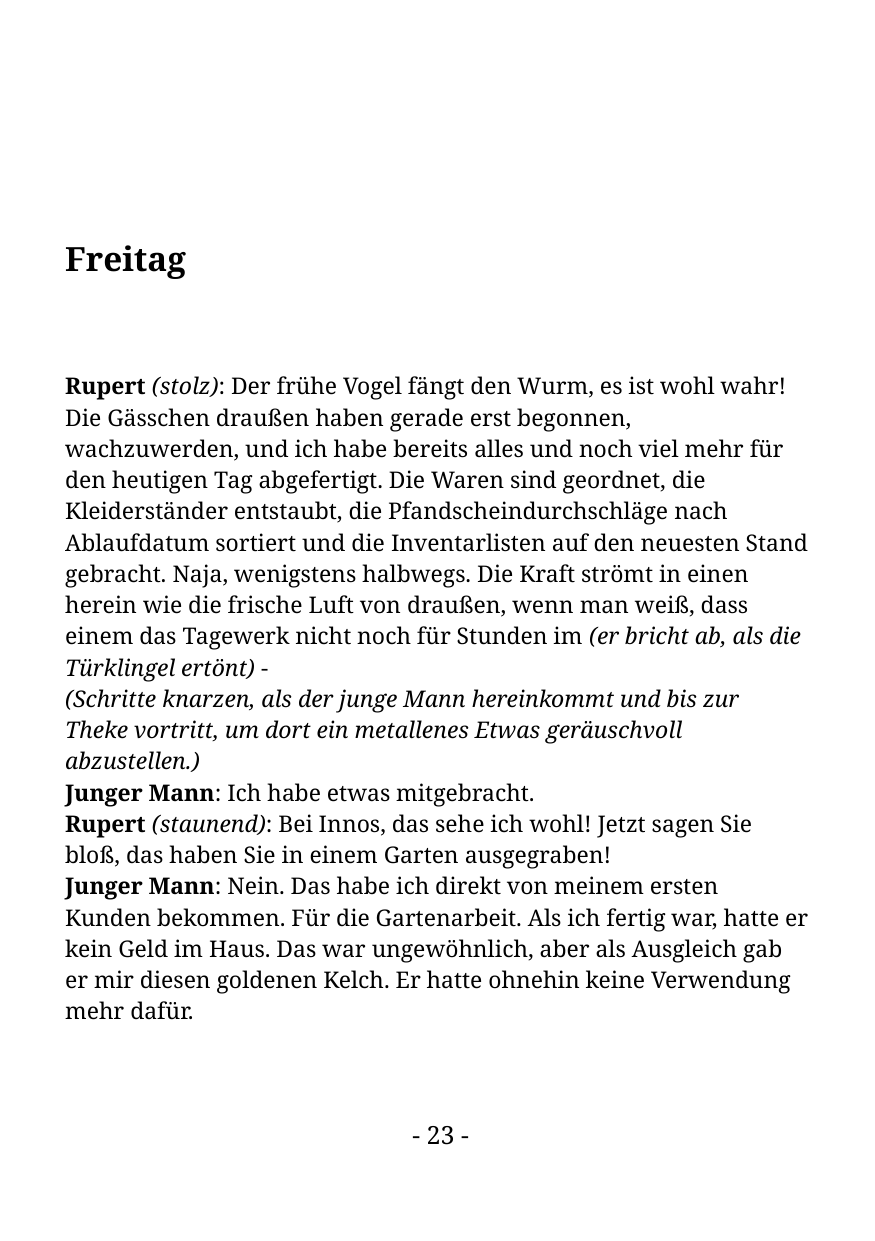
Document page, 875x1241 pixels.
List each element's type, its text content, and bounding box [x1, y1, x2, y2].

text Rupert (staunend): Bei Innos, das sehe ich wohl! Jetzt sagen Sie bloß, das haben Sie in einem Garten ausgegraben! [65, 808, 809, 870]
text Junger Mann: Nein. Das habe ich direkt von meinem ersten Kunden bekommen. Für die Gartenarbeit. Als ich fertig war, hatte er kein Geld im Haus. Das war ungewöhnlich, aber als Ausgleich gab er mir diesen goldenen Kelch. Er hatte ohnehin keine Verwendung mehr dafür. [65, 870, 809, 1026]
text (Schritte knarzen, als der junge Mann hereinkommt und bis zur Theke vortritt, um dort ein metallenes Etwas geräuschvoll abzustellen.) [65, 683, 809, 776]
text Rupert (stolz): Der frühe Vogel fängt den Wurm, es ist wohl wahr! Die Gässchen draußen haben gerade erst begonnen, wachzuwerden, und ich habe bereits alles und noch viel mehr für den heutigen Tag abgefertigt. Die Waren sind geordnet, die Kleiderständer entstaubt, die Pfandscheindurchschläge nach Ablaufdatum sortiert und die Inventarlisten auf den neuesten Stand gebracht. Naja, wenigstens halbwegs. Die Kraft strömt in einen herein wie die frische Luft von draußen, wenn man weiß, dass einem das Tagewerk nicht noch für Stunden im (er bricht ab, als die Türklingel ertönt) - [65, 370, 809, 683]
text Junger Mann: Ich habe etwas mitgebracht. [65, 776, 809, 808]
subtitle Freitag [65, 236, 809, 282]
